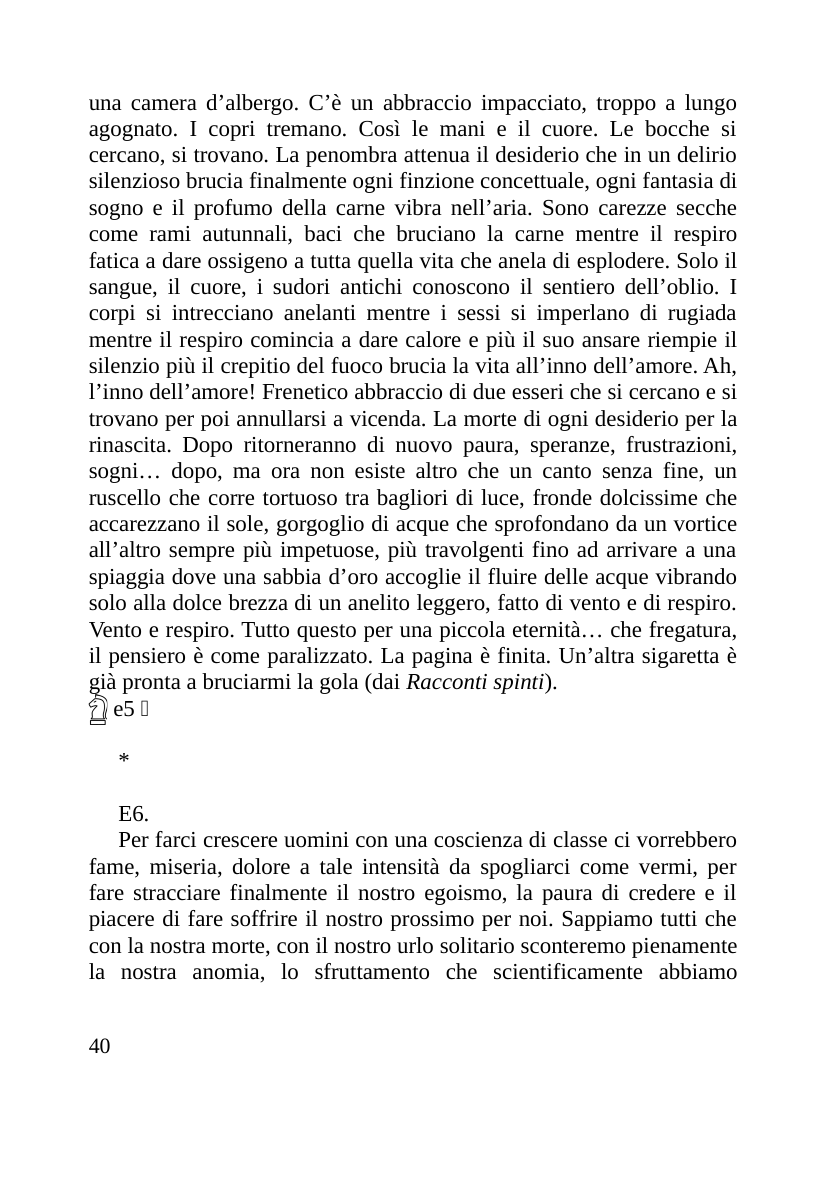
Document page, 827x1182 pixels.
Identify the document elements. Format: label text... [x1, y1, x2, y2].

text una camera d’albergo. C’è un abbraccio impacciato, troppo a lungo agognato. I copri tremano. Così le mani e il cuore. Le bocche si cercano, si trovano. La penombra attenua il desiderio che in un delirio silenzioso brucia finalmente ogni finzione concettuale, ogni fantasia di sogno e il profumo della carne vibra nell’aria. Sono carezze secche come rami autunnali, baci che bruciano la carne mentre il respiro fatica a dare ossigeno a tutta quella vita che anela di esplodere. Solo il sangue, il cuore, i sudori antichi conoscono il sentiero dell’oblio. I corpi si intrecciano anelanti mentre i sessi si imperlano di rugiada mentre il respiro comincia a dare calore e più il suo ansare riempie il silenzio più il crepitio del fuoco brucia la vita all’inno dell’amore. Ah, l’inno dell’amore! Frenetico abbraccio di due esseri che si cercano e si trovano per poi annullarsi a vicenda. La morte di ogni desiderio per la rinascita. Dopo ritorneranno di nuovo paura, speranze, frustrazioni, sogni… dopo, ma ora non esiste altro che un canto senza fine, un ruscello che corre tortuoso tra bagliori di luce, fronde dolcissime che accarezzano il sole, gorgoglio di acque che sprofondano da un vortice all’altro sempre più impetuose, più travolgenti fino ad arrivare a una spiaggia dove una sabbia d’oro accoglie il fluire delle acque vibrando solo alla dolce brezza di un anelito leggero, fatto di vento e di respiro. Vento e respiro. Tutto questo per una piccola eternità… che fregatura, il pensiero è come paralizzato. La pagina è finita. Un’altra sigaretta è già pronta a bruciarmi la gola (dai Racconti spinti). [88, 88, 738, 695]
text E6. [88, 800, 738, 826]
text * [88, 747, 738, 774]
text Per farci crescere uomini con una coscienza di classe ci vorrebbero fame, miseria, dolore a tale intensità da spogliarci come vermi, per fare stracciare finalmente il nostro egoismo, la paura di credere e il piacere di fare soffrire il nostro prossimo per noi. Sappiamo tutti che con la nostra morte, con il nostro urlo solitario sconteremo pienamente la nostra anomia, lo sfruttamento che scientificamente abbiamo [88, 826, 738, 984]
picture [88, 694, 108, 725]
text e5 g [108, 695, 738, 721]
